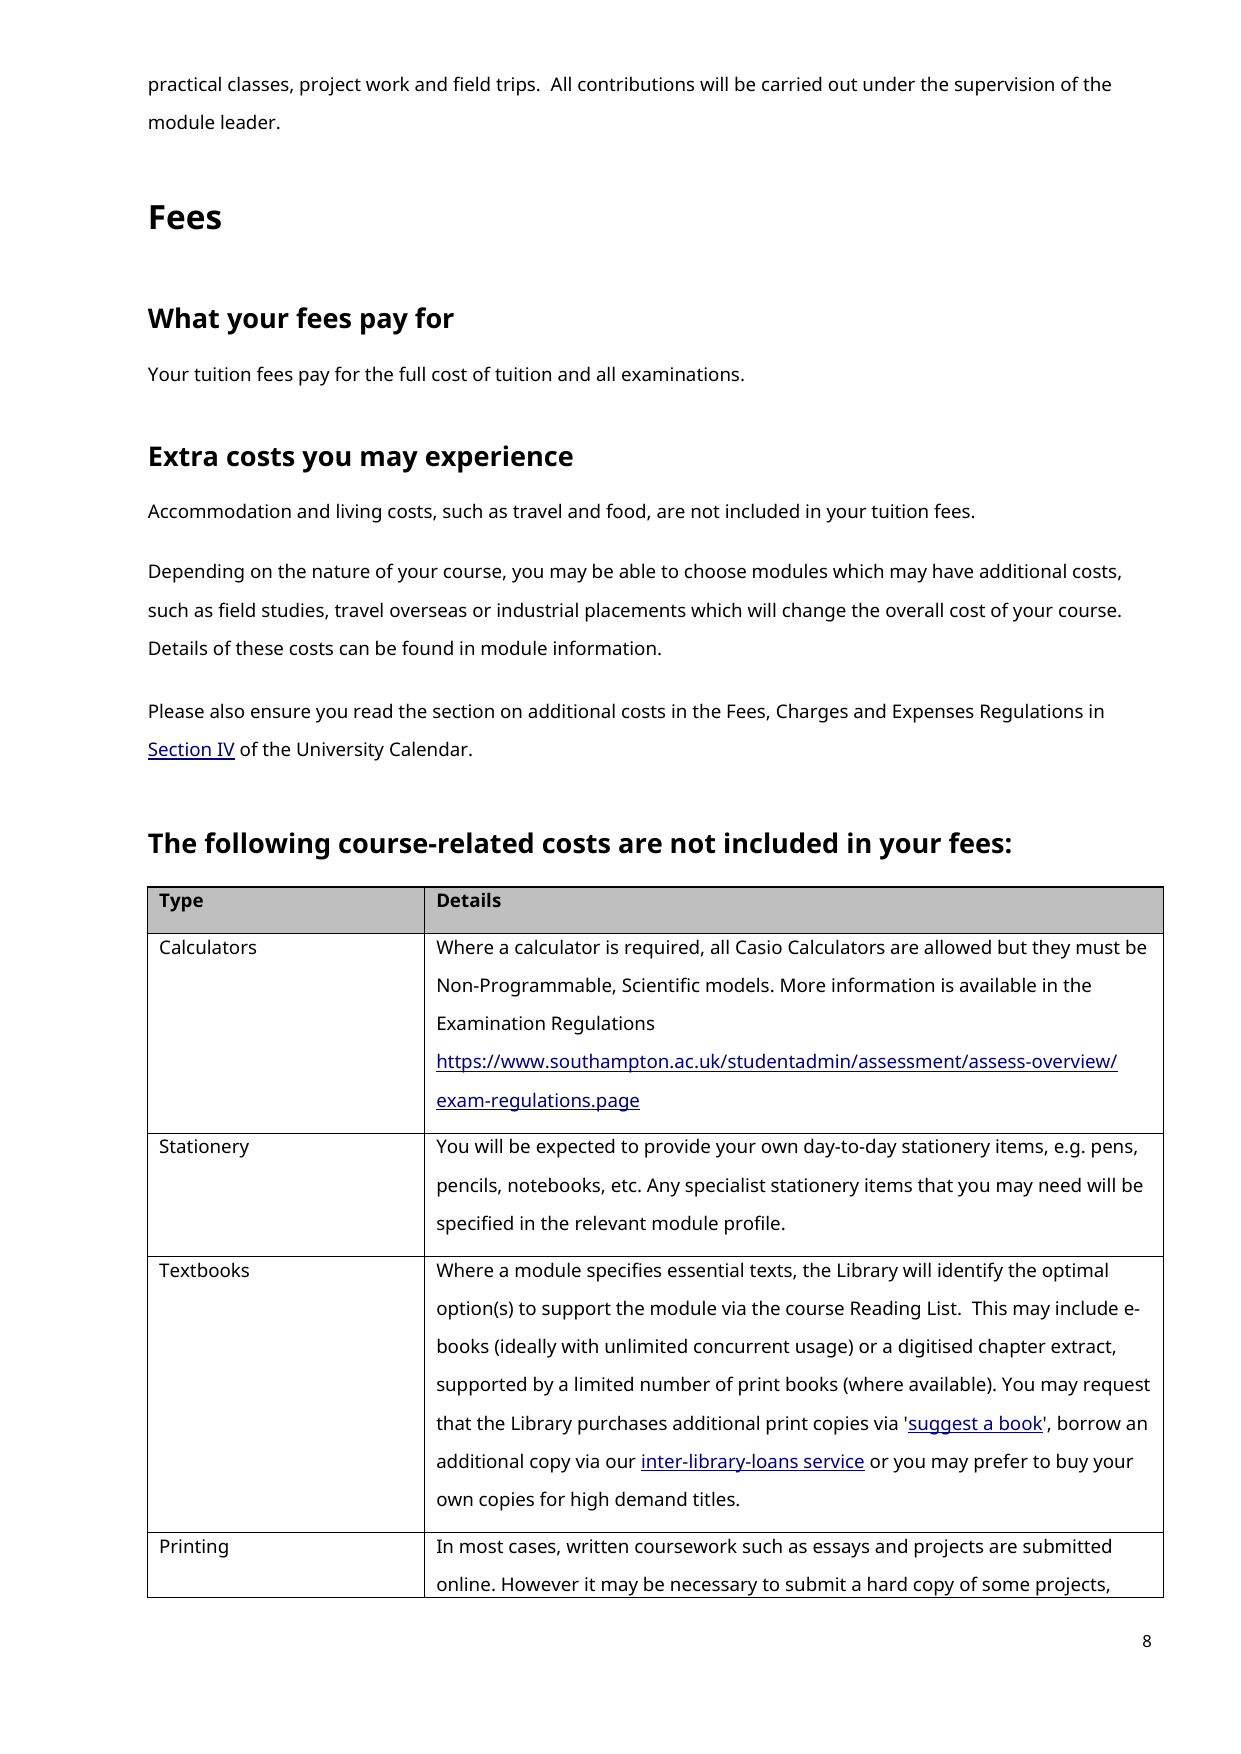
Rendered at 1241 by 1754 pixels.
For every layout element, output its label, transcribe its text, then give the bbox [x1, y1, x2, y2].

text Please also ensure you read the section on additional costs in the Fees, Charges and Expenses Regulations in Section IV of the University Calendar. [148, 698, 1152, 762]
table_cell You will be expected to provide your own day-to-day stationery items, e.g. pens, pencils, notebooks, etc. Any specialist stationery items that you may need will be specified in the relevant module profile. [425, 1134, 1163, 1256]
text practical classes, project work and field trips. All contributions will be carried out under the supervision of the module leader. [148, 71, 1152, 134]
table_cell Textbooks [148, 1257, 424, 1532]
table_cell Printing [148, 1533, 424, 1597]
table_cell Where a calculator is required, all Casio Calculators are allowed but they must be Non-Programmable, Scientific models. More information is available in the Examination Regulations https://www.southampton.ac.uk/studentadmin/assessment/assess-overview/exam-regulations.page [425, 934, 1163, 1133]
subtitle The following course-related costs are not included in your fees: [148, 825, 1152, 862]
subtitle Fees [148, 194, 1152, 239]
table_cell Where a module specifies essential texts, the Library will identify the optimal option(s) to support the module via the course Reading List. This may include e-books (ideally with unlimited concurrent usage) or a digitised chapter extract, supported by a limited number of print books (where available). You may request that the Library purchases additional print copies via 'suggest a book', borrow an additional copy via our inter-library-loans service or you may prefer to buy your own copies for high demand titles. [425, 1257, 1163, 1532]
text Accommodation and living costs, such as travel and food, are not included in your tuition fees. [148, 499, 1152, 524]
table_header Type [148, 888, 424, 933]
text Depending on the nature of your course, you may be able to choose modules which may have additional costs, such as field studies, travel overseas or industrial placements which will change the overall cost of your course. Details of these costs can be found in module information. [148, 559, 1152, 661]
table_header Details [425, 888, 1163, 933]
table_cell Stationery [148, 1134, 424, 1256]
table_cell Calculators [148, 934, 424, 1133]
text Your tuition fees pay for the full cost of tuition and all examinations. [148, 361, 1152, 387]
subtitle Extra costs you may experience [148, 437, 1152, 474]
table_cell In most cases, written coursework such as essays and projects are submitted online. However it may be necessary to submit a hard copy of some projects, [425, 1533, 1163, 1597]
subtitle What your fees pay for [148, 300, 1152, 337]
